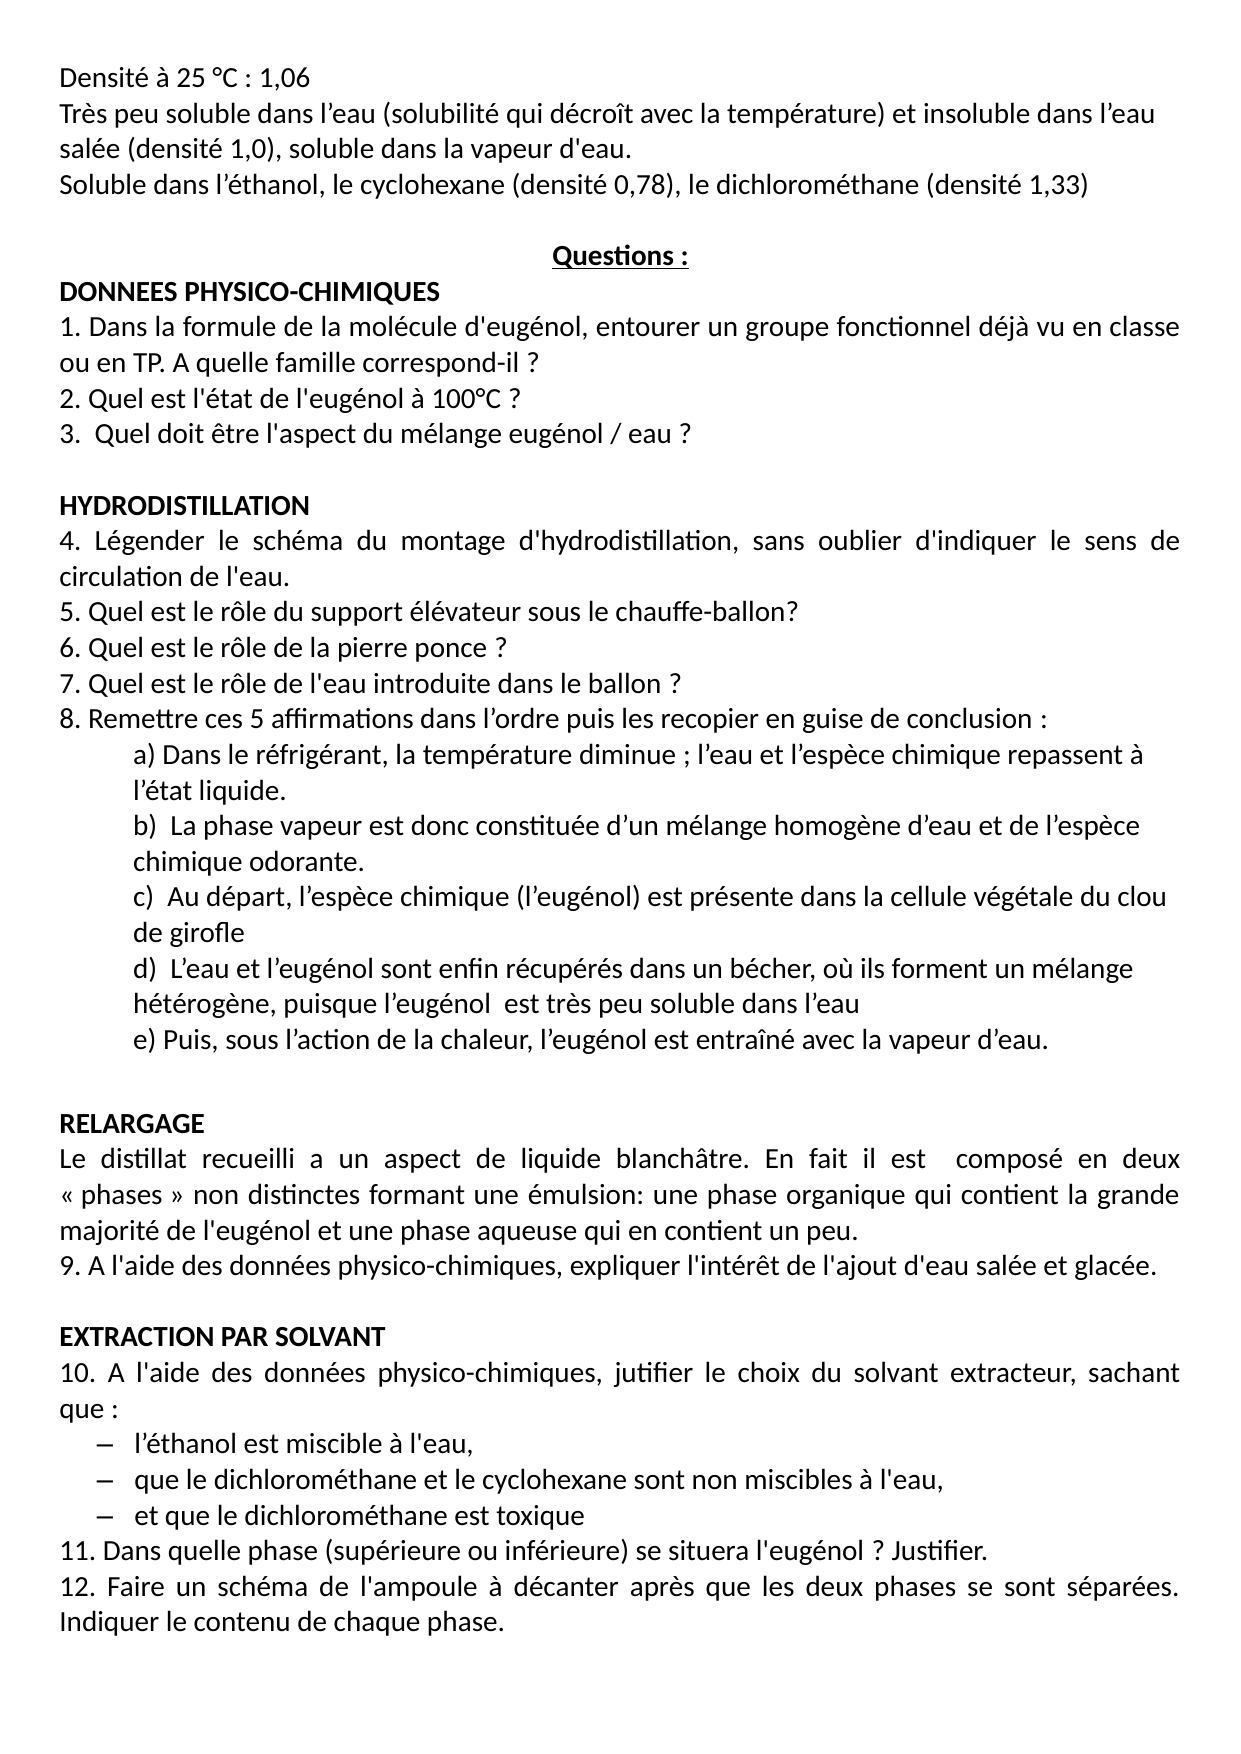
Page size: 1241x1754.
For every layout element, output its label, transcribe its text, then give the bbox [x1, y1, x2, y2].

text Questions : [59, 237, 1181, 273]
text Densité à 25 °C : 1,06 [59, 59, 1181, 95]
text 9. A l'aide des données physico-chimiques, expliquer l'intérêt de l'ajout d'eau salée et glacée. [59, 1247, 1181, 1283]
text 3. Quel doit être l'aspect du mélange eugénol / eau ? [59, 415, 1181, 451]
text 5. Quel est le rôle du support élévateur sous le chauffe-ballon? [59, 593, 1181, 629]
text 12. Faire un schéma de l'ampoule à décanter après que les deux phases se sont séparées. Indiquer le contenu de chaque phase. [59, 1568, 1181, 1639]
text HYDRODISTILLATION [59, 487, 1181, 522]
text 7. Quel est le rôle de l'eau introduite dans le ballon ? [59, 665, 1181, 700]
text RELARGAGE [59, 1105, 1181, 1140]
text a) Dans le réfrigérant, la température diminue ; l’eau et l’espèce chimique repassent à l’état liquide. [133, 736, 1181, 807]
text 8. Remettre ces 5 affirmations dans l’ordre puis les recopier en guise de conclusion : [59, 700, 1181, 736]
list l’éthanol est miscible à l'eau, [97, 1425, 1181, 1461]
text 2. Quel est l'état de l'eugénol à 100°C ? [59, 380, 1181, 415]
text 4. Légender le schéma du montage d'hydrodistillation, sans oublier d'indiquer le sens de circulation de l'eau. [59, 522, 1181, 593]
list que le dichlorométhane et le cyclohexane sont non miscibles à l'eau, [97, 1461, 1181, 1497]
text 11. Dans quelle phase (supérieure ou inférieure) se situera l'eugénol ? Justifier. [59, 1532, 1181, 1568]
text 6. Quel est le rôle de la pierre ponce ? [59, 629, 1181, 665]
text b) La phase vapeur est donc constituée d’un mélange homogène d’eau et de l’espèce chimique odorante. [133, 807, 1181, 878]
text d) L’eau et l’eugénol sont enfin récupérés dans un bécher, où ils forment un mélange hétérogène, puisque l’eugénol est très peu soluble dans l’eau e) Puis, sous l’action de la chaleur, l’eugénol est entraîné avec la vapeur d’eau. [133, 950, 1181, 1057]
text Soluble dans l’éthanol, le cyclohexane (densité 0,78), le dichlorométhane (densité 1,33) [59, 166, 1181, 202]
text Très peu soluble dans l’eau (solubilité qui décroît avec la température) et insoluble dans l’eau salée (densité 1,0), soluble dans la vapeur d'eau. [59, 95, 1181, 166]
text EXTRACTION PAR SOLVANT [59, 1318, 1181, 1354]
text DONNEES PHYSICO-CHIMIQUES [59, 273, 1181, 308]
text 10. A l'aide des données physico-chimiques, jutifier le choix du solvant extracteur, sachant que : [59, 1354, 1181, 1425]
list et que le dichlorométhane est toxique [97, 1497, 1181, 1532]
text 1. Dans la formule de la molécule d'eugénol, entourer un groupe fonctionnel déjà vu en classe ou en TP. A quelle famille correspond-il ? [59, 308, 1181, 380]
text Le distillat recueilli a un aspect de liquide blanchâtre. En fait il est composé en deux « phases » non distinctes formant une émulsion: une phase organique qui contient la grande majorité de l'eugénol et une phase aqueuse qui en contient un peu. [59, 1140, 1181, 1247]
text c) Au départ, l’espèce chimique (l’eugénol) est présente dans la cellule végétale du clou de girofle [133, 878, 1181, 950]
